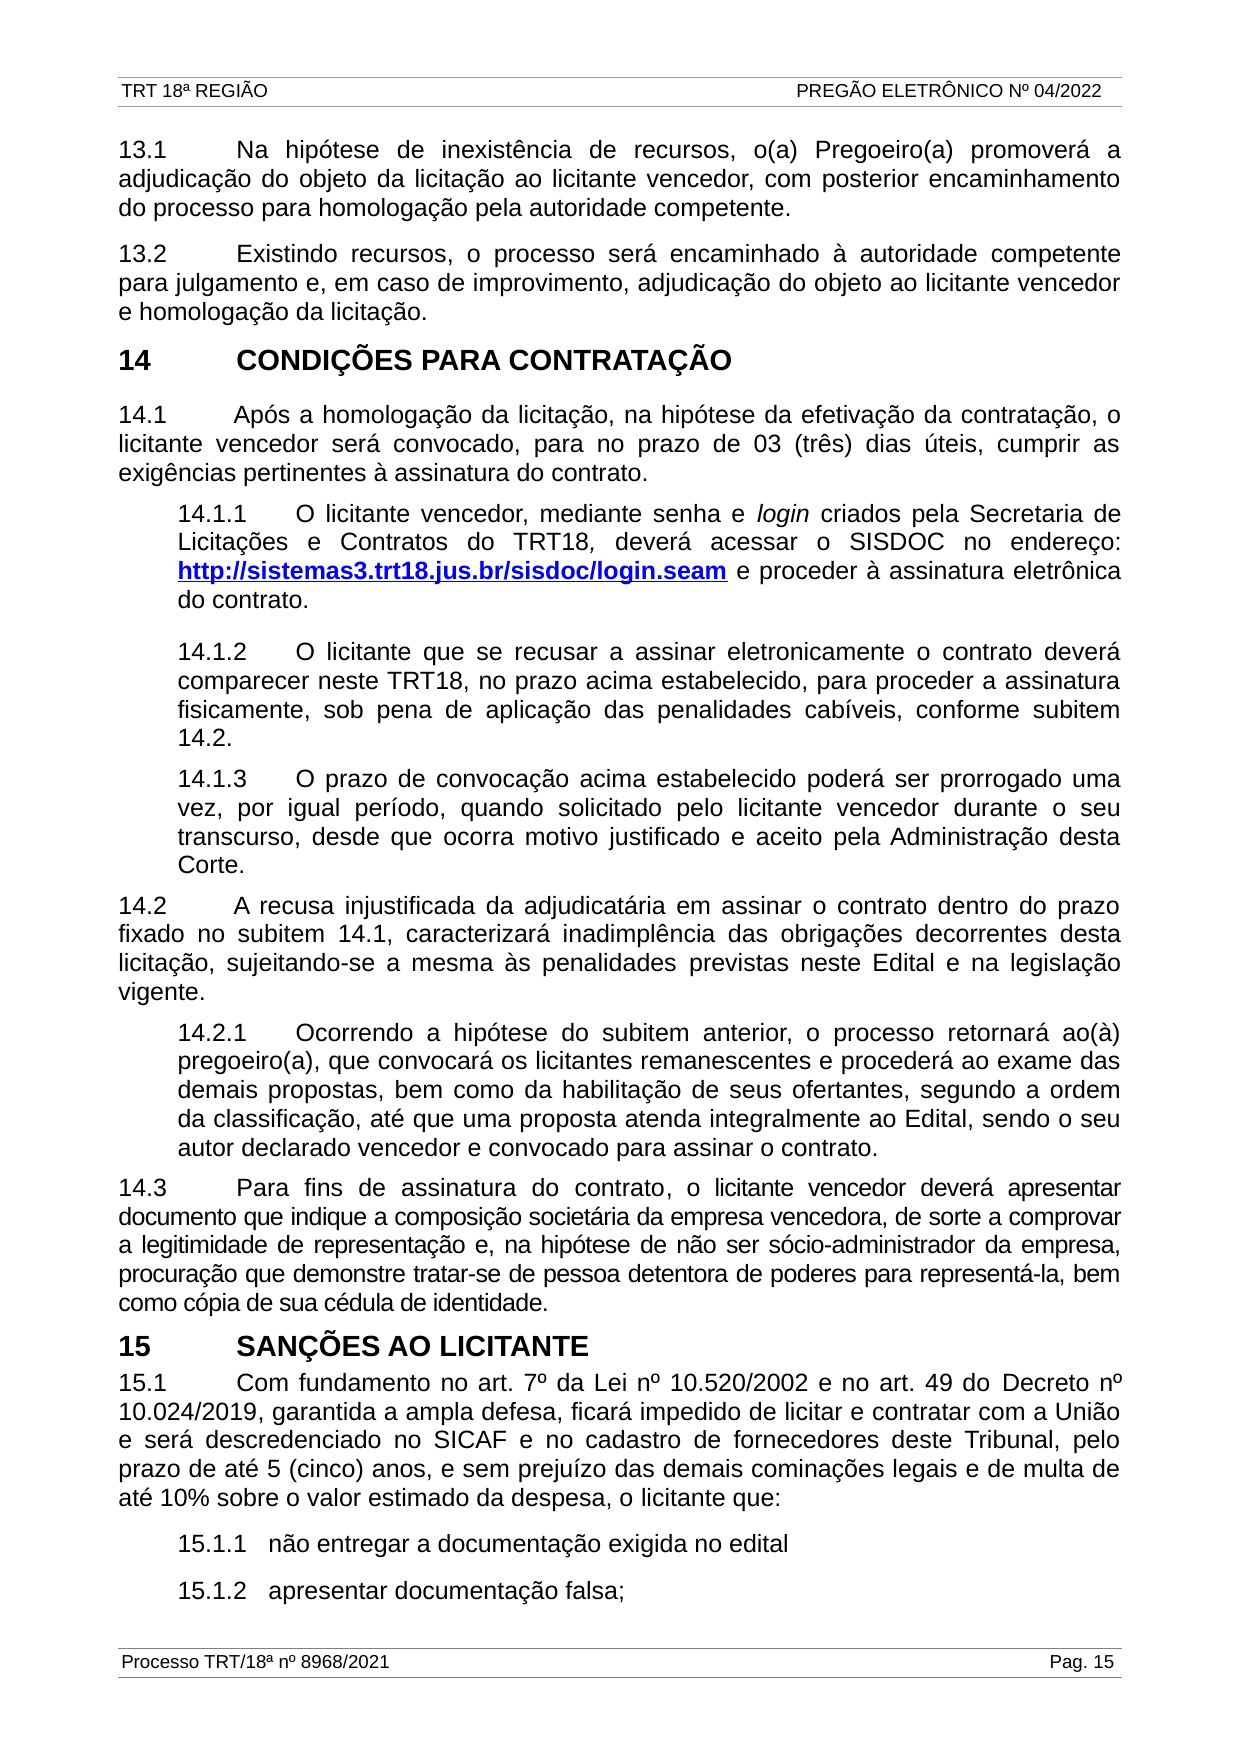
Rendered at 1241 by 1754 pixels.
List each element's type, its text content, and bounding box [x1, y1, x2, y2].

text 15.1 Com fundamento no art. 7º da Lei nº 10.520/2002 e no art. 49 do Decreto nº 10.024/2019, garantida a ampla defesa, ficará impedido de licitar e contratar com a União e será descredenciado no SICAF e no cadastro de fornecedores deste Tribunal, pelo prazo de até 5 (cinco) anos, e sem prejuízo das demais cominações legais e de multa de até 10% sobre o valor estimado da despesa, o licitante que: [118, 1368, 1122, 1512]
text 15.1.2 apresentar documentação falsa; [177, 1576, 1122, 1605]
text 14.3 Para fins de assinatura do contrato, o licitante vencedor deverá apresentar documento que indique a composição societária da empresa vencedora, de sorte a comprovar a legitimidade de representação e, na hipótese de não ser sócio-administrador da empresa, procuração que demonstre tratar-se de pessoa detentora de poderes para representá-la, bem como cópia de sua cédula de identidade. [118, 1173, 1122, 1317]
text 15 SANÇÕES AO LICITANTE [118, 1328, 1122, 1362]
text 13.1 Na hipótese de inexistência de recursos, o(a) Pregoeiro(a) promoverá a adjudicação do objeto da licitação ao licitante vencedor, com posterior encaminhamento do processo para homologação pela autoridade competente. [118, 136, 1122, 222]
text 15.1.1 não entregar a documentação exigida no edital [177, 1529, 1122, 1558]
text 14 CONDIÇÕES PARA CONTRATAÇÃO [118, 343, 1122, 377]
text 14.1.1 O licitante vencedor, mediante senha e login criados pela Secretaria de Licitações e Contratos do TRT18, deverá acessar o SISDOC no endereço: http://sistemas3.trt18.jus.br/sisdoc/login.seam e proceder à assinatura eletrônica do contrato. [177, 498, 1122, 613]
list 14.1.3 O prazo de convocação acima estabelecido poderá ser prorrogado uma vez, por igual período, quando solicitado pelo licitante vencedor durante o seu transcurso, desde que ocorra motivo justificado e aceito pela Administração desta Corte. [177, 764, 1122, 879]
list 14.2.1 Ocorrendo a hipótese do subitem anterior, o processo retornará ao(à) pregoeiro(a), que convocará os licitantes remanescentes e procederá ao exame das demais propostas, bem como da habilitação de seus ofertantes, segundo a ordem da classificação, até que uma proposta atenda integralmente ao Edital, sendo o seu autor declarado vencedor e convocado para assinar o contrato. [177, 1017, 1122, 1161]
list 14.1.2 O licitante que se recusar a assinar eletronicamente o contrato deverá comparecer neste TRT18, no prazo acima estabelecido, para proceder a assinatura fisicamente, sob pena de aplicação das penalidades cabíveis, conforme subitem 14.2. [177, 637, 1122, 752]
text 14.2 A recusa injustificada da adjudicatária em assinar o contrato dentro do prazo fixado no subitem 14.1, caracterizará inadimplência das obrigações decorrentes desta licitação, sujeitando-se a mesma às penalidades previstas neste Edital e na legislação vigente. [118, 891, 1122, 1006]
text 13.2 Existindo recursos, o processo será encaminhado à autoridade competente para julgamento e, em caso de improvimento, adjudicação do objeto ao licitante vencedor e homologação da licitação. [118, 239, 1122, 326]
text 14.1 Após a homologação da licitação, na hipótese da efetivação da contratação, o licitante vencedor será convocado, para no prazo de 03 (três) dias úteis, cumprir as exigências pertinentes à assinatura do contrato. [118, 401, 1122, 487]
